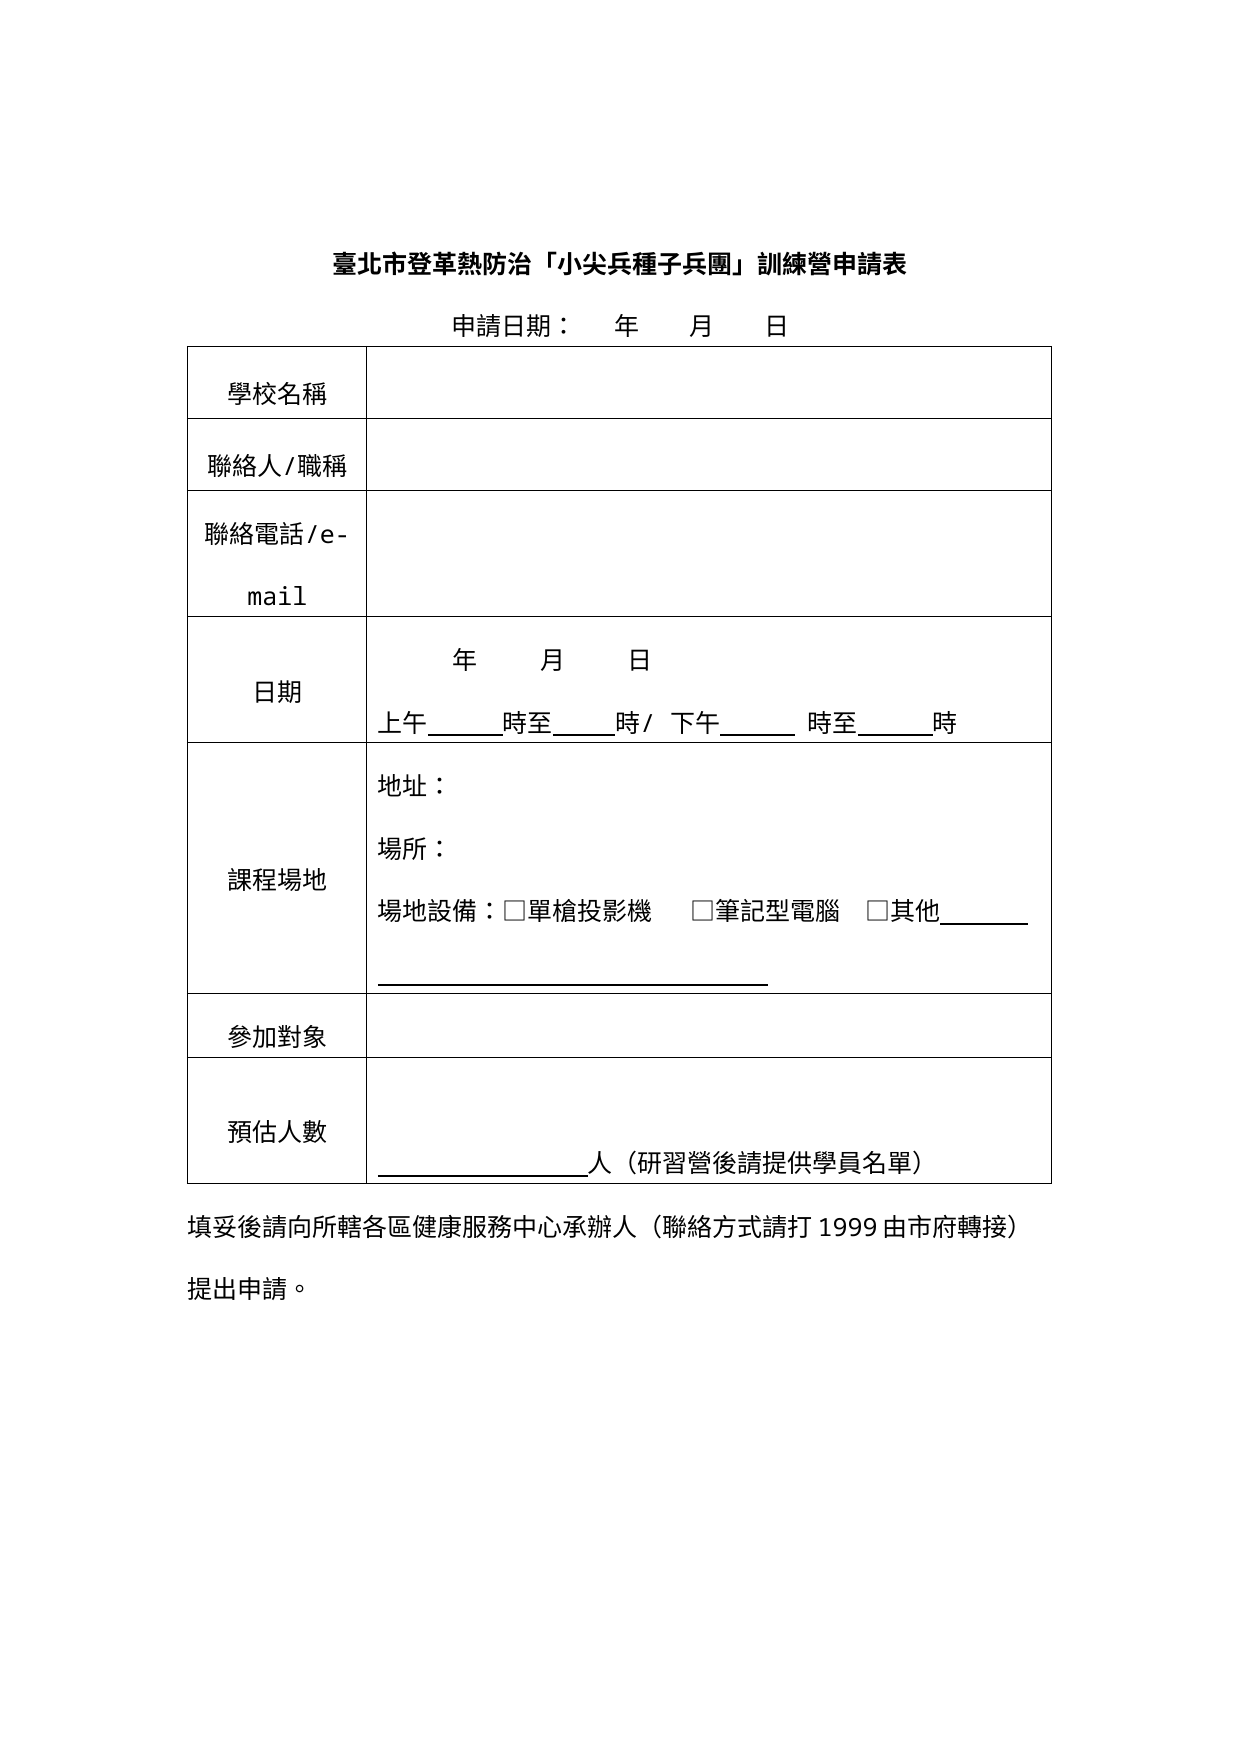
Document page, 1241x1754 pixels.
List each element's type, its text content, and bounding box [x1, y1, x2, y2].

table_header 學校名稱 [188, 347, 366, 418]
table_cell 年 月 日 上午 時至 時/ 下午 時至 時 [367, 617, 1051, 742]
table_cell 課程場地 [188, 743, 366, 993]
text 申請日期： 年 月 日 [187, 283, 1053, 346]
table_cell 日期 [188, 617, 366, 742]
text 臺北市登革熱防治「小尖兵種子兵團」訓練營申請表 [187, 221, 1053, 283]
text 填妥後請向所轄各區健康服務中心承辦人（聯絡方式請打1999由市府轉接）提出申請。 [187, 1184, 1053, 1309]
table_cell 人（研習營後請提供學員名單） [367, 1058, 1051, 1183]
table_cell 聯絡電話/e-mail [188, 491, 366, 616]
table_cell 預估人數 [188, 1058, 366, 1183]
table_cell 地址： 場所： 場地設備：□單槍投影機 □筆記型電腦 □其他 [367, 743, 1051, 993]
table_cell [367, 491, 1051, 616]
table_cell 參加對象 [188, 994, 366, 1057]
table_cell [367, 994, 1051, 1057]
table_cell 聯絡人/職稱 [188, 419, 366, 490]
table_cell [367, 419, 1051, 490]
table_header [367, 347, 1051, 418]
